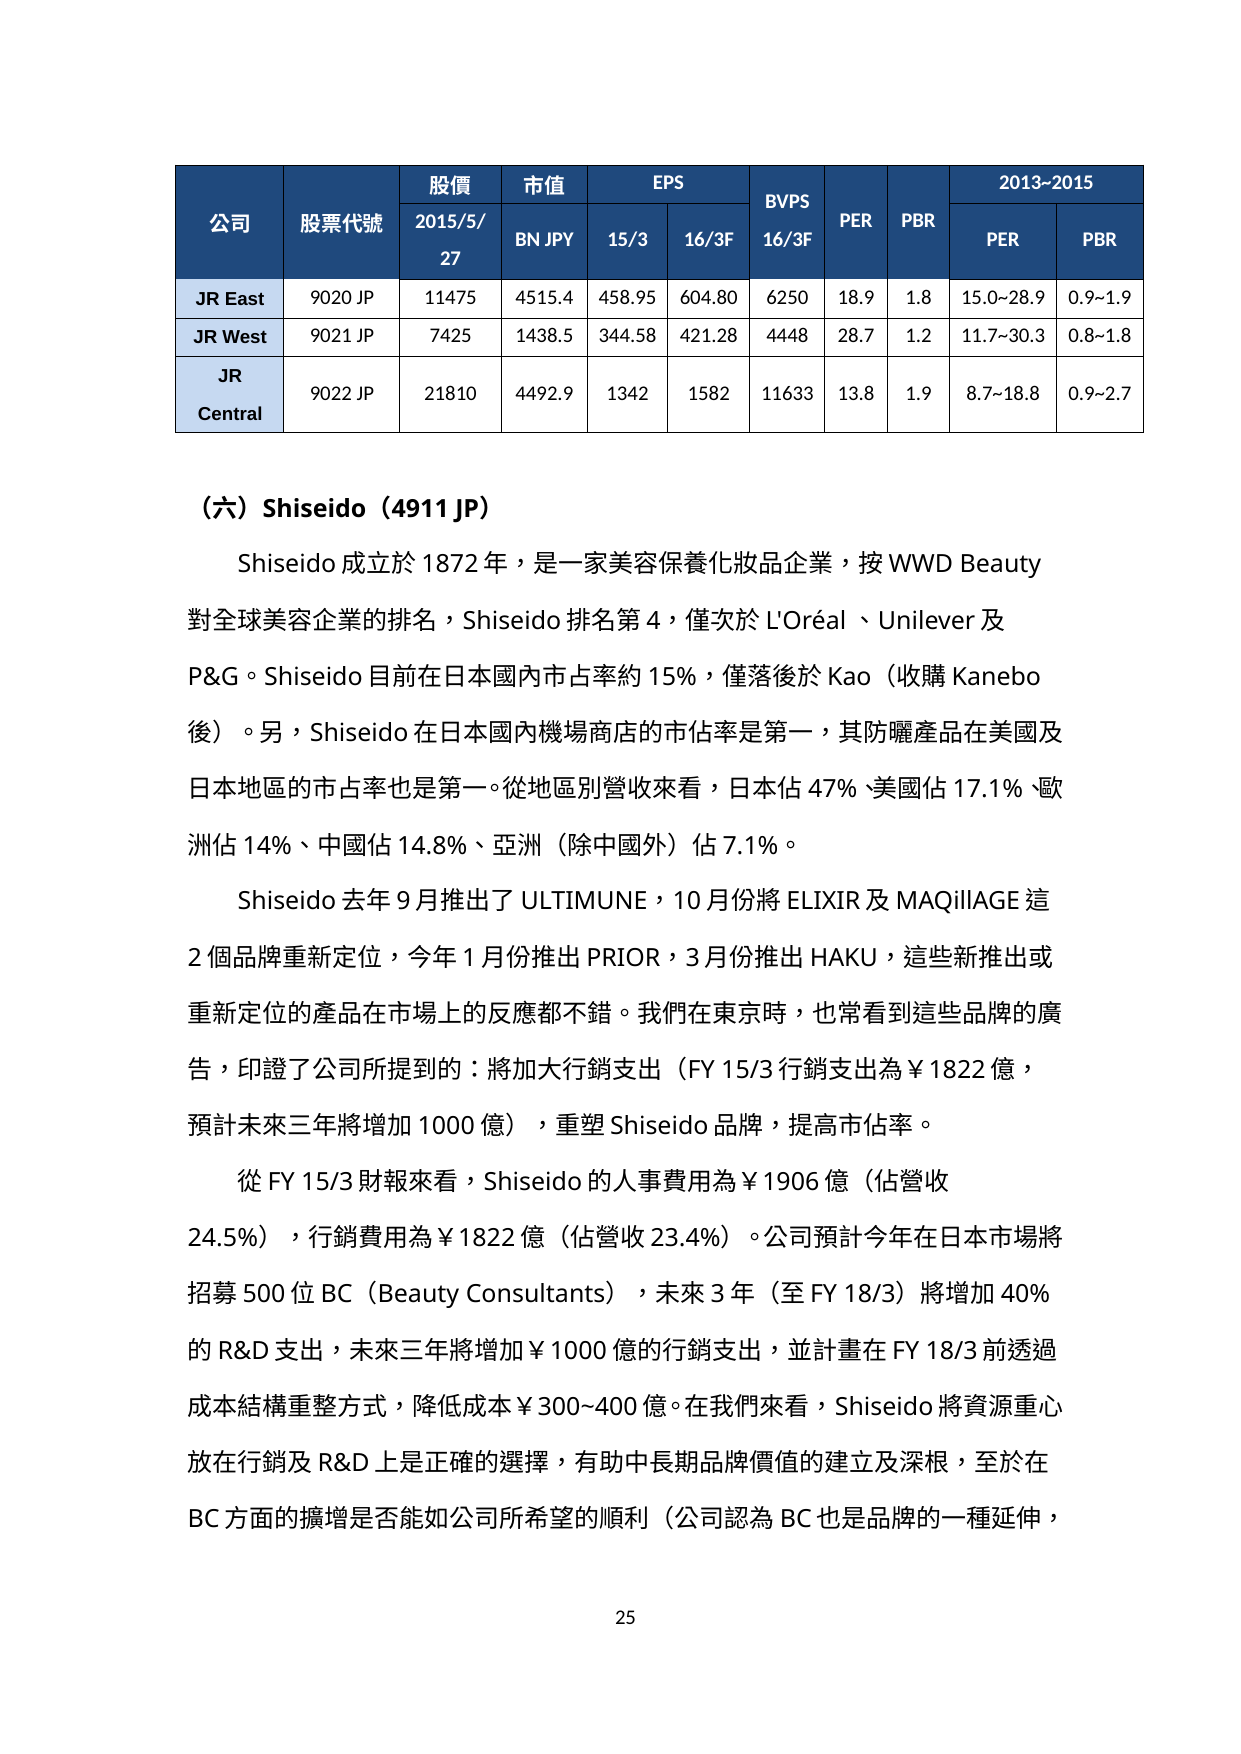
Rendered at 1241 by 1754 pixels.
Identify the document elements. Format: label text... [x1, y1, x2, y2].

table_cell 11.7~30.3 [950, 319, 1056, 356]
table_cell 21810 [400, 357, 501, 432]
table_cell JR East [176, 279, 283, 318]
table_cell 28.7 [825, 319, 887, 356]
table_cell 9021 JP [284, 319, 399, 356]
table_cell 1.9 [888, 357, 949, 432]
table_cell 18.9 [825, 279, 887, 318]
table_cell 421.28 [668, 319, 749, 356]
table_cell 9020 JP [284, 279, 399, 318]
table_cell JR West [176, 319, 283, 356]
table_cell PBR [1057, 204, 1143, 279]
table_cell 604.80 [668, 280, 749, 318]
table_cell 0.9~2.7 [1057, 357, 1143, 432]
table_header 公司 [176, 166, 283, 279]
table_cell 6250 [750, 279, 824, 318]
table_cell 2015/5/27 [400, 204, 501, 279]
table_cell 11633 [750, 357, 824, 432]
table_cell 8.7~18.8 [950, 357, 1056, 432]
table_cell 15/3 [588, 204, 667, 279]
table_cell 1438.5 [502, 319, 587, 356]
table_cell 4492.9 [502, 357, 587, 432]
table_header PBR [888, 166, 949, 279]
table_cell 13.8 [825, 357, 887, 432]
table_cell BN JPY [502, 204, 587, 279]
table_cell 1342 [588, 357, 667, 432]
table_cell 458.95 [588, 280, 667, 318]
text Shiseido去年9月推出了ULTIMUNE，10月份將ELIXIR及MAQillAGE這2個品牌重新定位，今年1月份推出PRIOR，3月份推出HAKU，這些新推出或重新定位的產品在市場上的反應都不錯。我們在東京時，也常看到這些品牌的廣告，印證了公司所提到的：將加大行銷支出（FY 15/3行銷支出為￥1822億，預計未來三年將增加1000億），重塑Shiseido品牌，提高市佔率。 [187, 880, 1063, 1143]
table_cell 9022 JP [284, 357, 399, 432]
table_cell 1.2 [888, 319, 949, 356]
table_header 股價 [400, 166, 501, 203]
text （六）Shiseido（4911 JP） [187, 488, 1063, 525]
table_cell 0.9~1.9 [1057, 280, 1143, 318]
table_header 市值 [502, 166, 587, 203]
table_header PER [825, 166, 887, 279]
text Shiseido成立於1872年，是一家美容保養化妝品企業，按WWD Beauty對全球美容企業的排名，Shiseido排名第4，僅次於L'Oréal 、Unilever及P&G。Shiseido目前在日本國內市占率約15%，僅落後於Kao（收購Kanebo後）。另，Shiseido在日本國內機場商店的市佔率是第一，其防曬產品在美國及日本地區的市占率也是第一。從地區別營收來看，日本佔47%、美國佔17.1%、歐洲佔14%、中國佔14.8%、亞洲（除中國外）佔7.1%。 [187, 543, 1063, 862]
table_cell PER [950, 204, 1056, 279]
table_cell 344.58 [588, 319, 667, 356]
table_cell 7425 [400, 319, 501, 356]
table_cell 4515.4 [502, 280, 587, 318]
table_header 2013~2015 [950, 166, 1143, 203]
table_cell 16/3F [668, 204, 749, 279]
table_cell 11475 [400, 280, 501, 318]
table_cell JR Central [176, 357, 283, 432]
table_cell 1582 [668, 357, 749, 432]
table_header BVPS 16/3F [750, 166, 824, 279]
table_cell 1.8 [888, 279, 949, 318]
table_cell 15.0~28.9 [950, 280, 1056, 318]
table_cell 0.8~1.8 [1057, 319, 1143, 356]
text 從FY 15/3財報來看，Shiseido的人事費用為￥1906億（佔營收24.5%），行銷費用為￥1822億（佔營收23.4%）。公司預計今年在日本市場將招募500位BC（Beauty Consultants），未來3年（至FY 18/3）將增加40%的R&D支出，未來三年將增加￥1000億的行銷支出，並計畫在FY 18/3前透過成本結構重整方式，降低成本￥300~400億。在我們來看，Shiseido將資源重心放在行銷及R&D上是正確的選擇，有助中長期品牌價值的建立及深根，至於在BC方面的擴增是否能如公司所希望的順利（公司認為BC也是品牌的一種延伸，故他曾提到BC與上層決策者的快速聯繫是很重要的），則仍需時間驗證。 [187, 1161, 1063, 1536]
table_cell 4448 [750, 319, 824, 356]
table_header EPS [588, 166, 749, 203]
table_header 股票代號 [284, 166, 399, 279]
